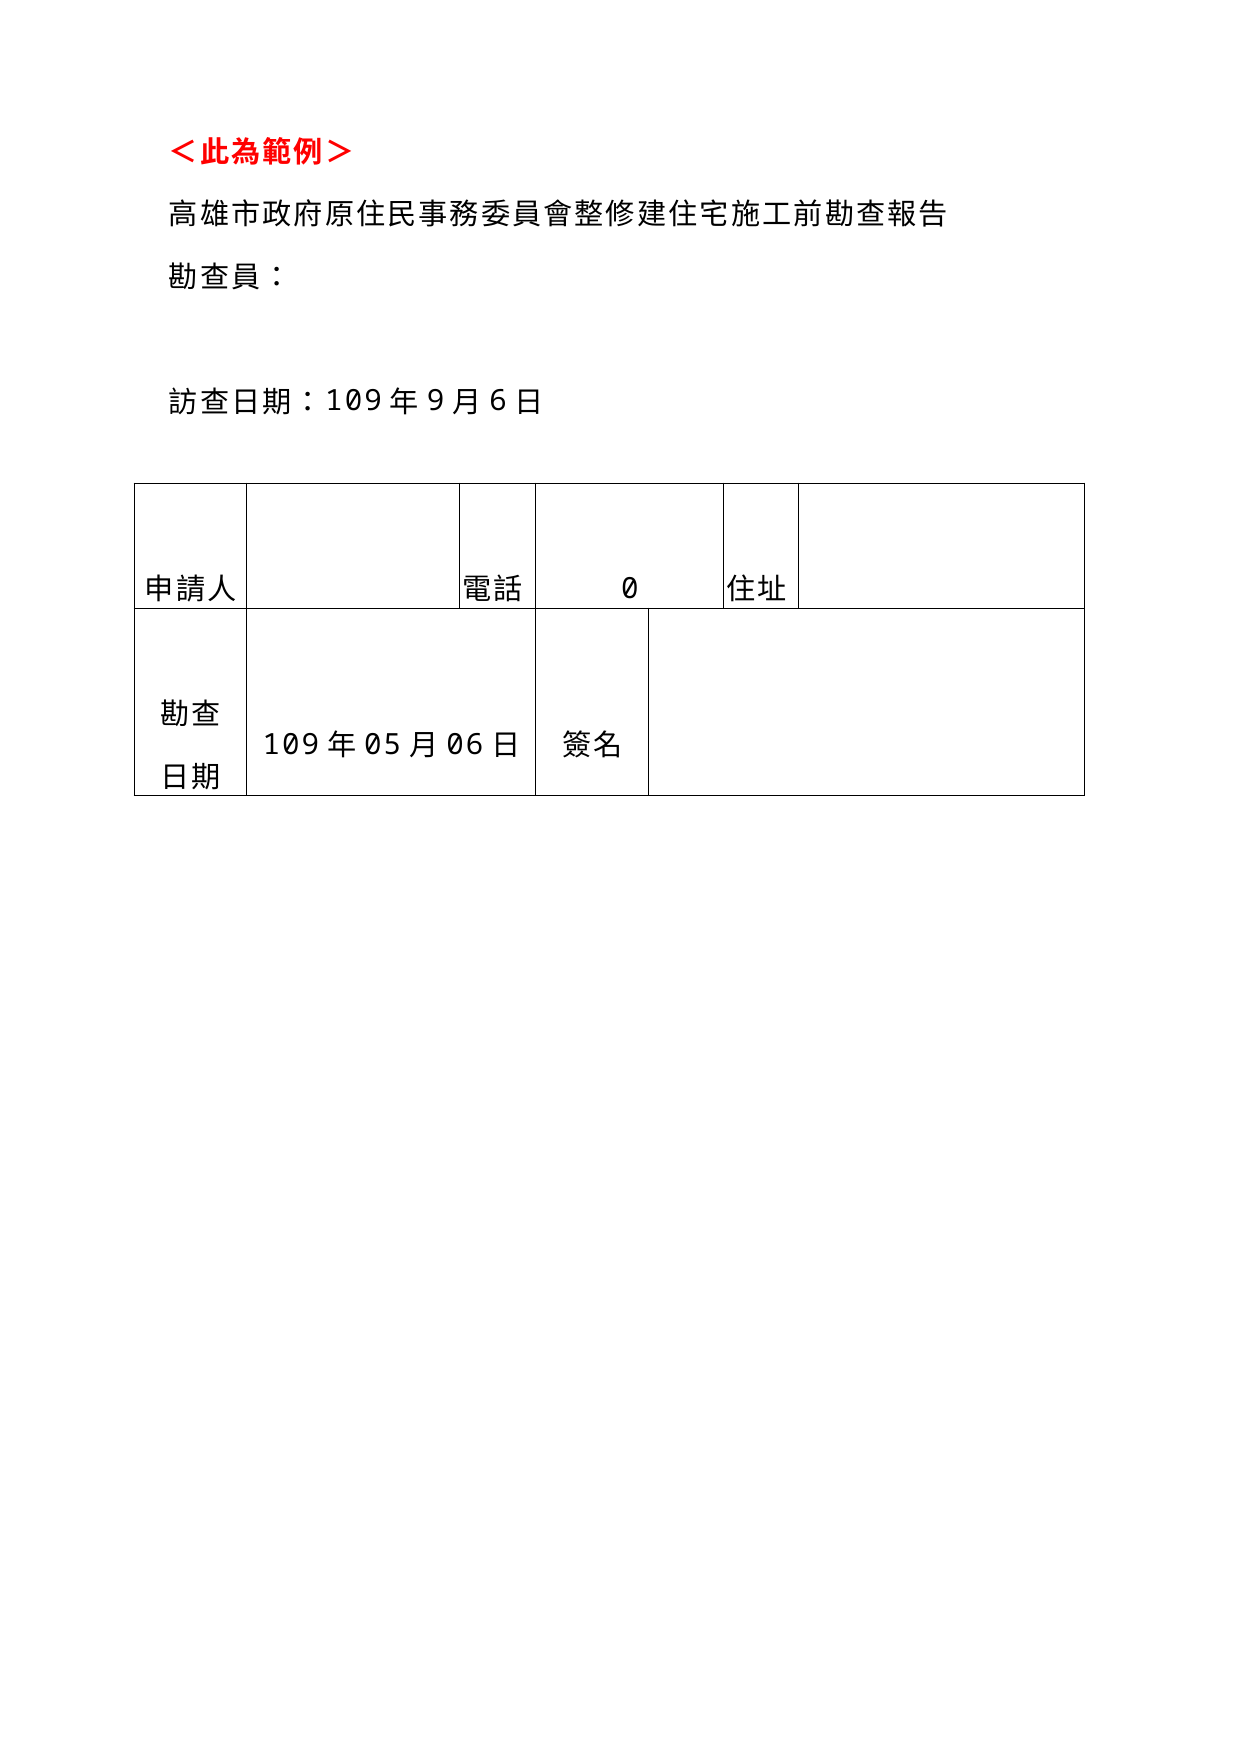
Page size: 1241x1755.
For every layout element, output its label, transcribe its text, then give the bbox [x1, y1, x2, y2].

text ＜此為範例＞ [169, 108, 1087, 170]
table_cell 勘查 日期 [135, 609, 246, 795]
table_cell 簽名 [536, 609, 648, 795]
table_header 0 [536, 484, 723, 608]
table_header 電話 [460, 484, 535, 608]
table_cell 109年05月06日 [247, 609, 535, 795]
table_cell [649, 609, 1084, 795]
table_header [247, 484, 459, 608]
text 訪查日期：109年9月6日 [169, 358, 1087, 420]
text 勘查員： [169, 233, 1087, 295]
text 高雄市政府原住民事務委員會整修建住宅施工前勘查報告 [169, 170, 1087, 233]
table_header 住址 [724, 484, 798, 608]
table_header [799, 484, 1084, 608]
table_header 申請人 [135, 484, 246, 608]
